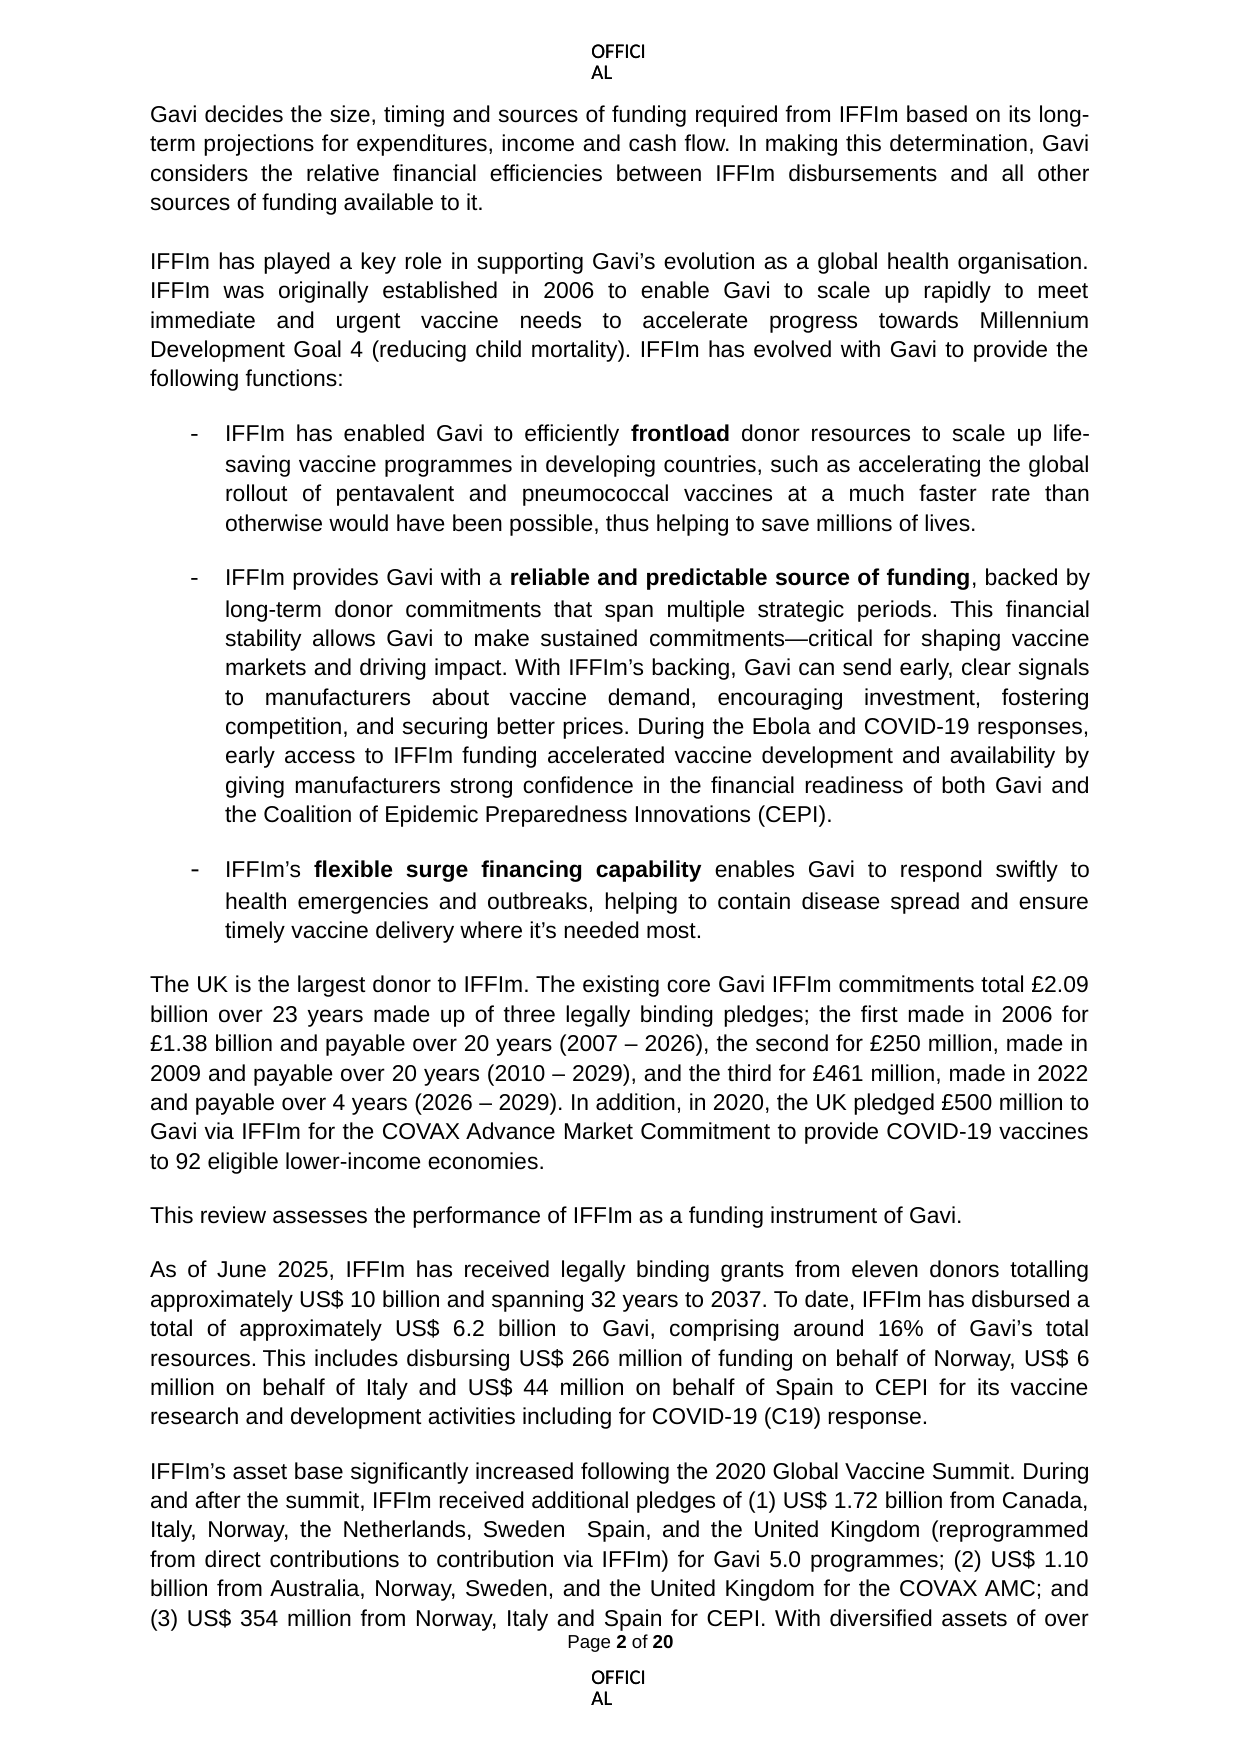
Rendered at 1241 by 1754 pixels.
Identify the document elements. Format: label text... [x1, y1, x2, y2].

text The UK is the largest donor to IFFIm. The existing core Gavi IFFIm commitments total £2.09 billion over 23 years made up of three legally binding pledges; the first made in 2006 for £1.38 billion and payable over 20 years (2007 – 2026), the second for £250 million, made in 2009 and payable over 20 years (2010 – 2029), and the third for £461 million, made in 2022 and payable over 4 years (2026 – 2029). In addition, in 2020, the UK pledged £500 million to Gavi via IFFIm for the COVAX Advance Market Commitment to provide COVID-19 vaccines to 92 eligible lower-income economies. [150, 972, 1090, 1174]
text IFFIm has played a key role in supporting Gavi’s evolution as a global health organisation. IFFIm was originally established in 2006 to enable Gavi to scale up rapidly to meet immediate and urgent vaccine needs to accelerate progress towards Millennium Development Goal 4 (reducing child mortality). IFFIm has evolved with Gavi to provide the following functions: [150, 248, 1090, 392]
list IFFIm has enabled Gavi to efficiently frontload donor resources to scale up life-saving vaccine programmes in developing countries, such as accelerating the global rollout of pentavalent and pneumococcal vaccines at a much faster rate than otherwise would have been possible, thus helping to save millions of lives. [187, 420, 1090, 536]
text Gavi decides the size, timing and sources of funding required from IFFIm based on its long-term projections for expenditures, income and cash flow. In making this determination, Gavi considers the relative financial efficiencies between IFFIm disbursements and all other sources of funding available to it. [150, 102, 1090, 215]
list IFFIm’s flexible surge financing capability enables Gavi to respond swiftly to health emergencies and outbreaks, helping to contain disease spread and ensure timely vaccine delivery where it’s needed most. [187, 856, 1090, 943]
list IFFIm provides Gavi with a reliable and predictable source of funding, backed by long-term donor commitments that span multiple strategic periods. This financial stability allows Gavi to make sustained commitments—critical for shaping vaccine markets and driving impact. With IFFIm’s backing, Gavi can send early, clear signals to manufacturers about vaccine demand, encouraging investment, fostering competition, and securing better prices. During the Ebola and COVID-19 responses, early access to IFFIm funding accelerated vaccine development and availability by giving manufacturers strong confidence in the financial readiness of both Gavi and the Coalition of Epidemic Preparedness Innovations (CEPI). [187, 565, 1090, 827]
text As of June 2025, IFFIm has received legally binding grants from eleven donors totalling approximately US$ 10 billion and spanning 32 years to 2037. To date, IFFIm has disbursed a total of approximately US$ 6.2 billion to Gavi, comprising around 16% of Gavi’s total resources. This includes disbursing US$ 266 million of funding on behalf of Norway, US$ 6 million on behalf of Italy and US$ 44 million on behalf of Spain to CEPI for its vaccine research and development activities including for COVID-19 (C19) response. [150, 1257, 1090, 1429]
text This review assesses the performance of IFFIm as a funding instrument of Gavi. [150, 1203, 1090, 1228]
text IFFIm’s asset base significantly increased following the 2020 Global Vaccine Summit. During and after the summit, IFFIm received additional pledges of (1) US$ 1.72 billion from Canada, Italy, Norway, the Netherlands, Sweden Spain, and the United Kingdom (reprogrammed from direct contributions to contribution via IFFIm) for Gavi 5.0 programmes; (2) US$ 1.10 billion from Australia, Norway, Sweden, and the United Kingdom for the COVAX AMC; and (3) US$ 354 million from Norway, Italy and Spain for CEPI. With diversified assets of over [150, 1458, 1090, 1631]
